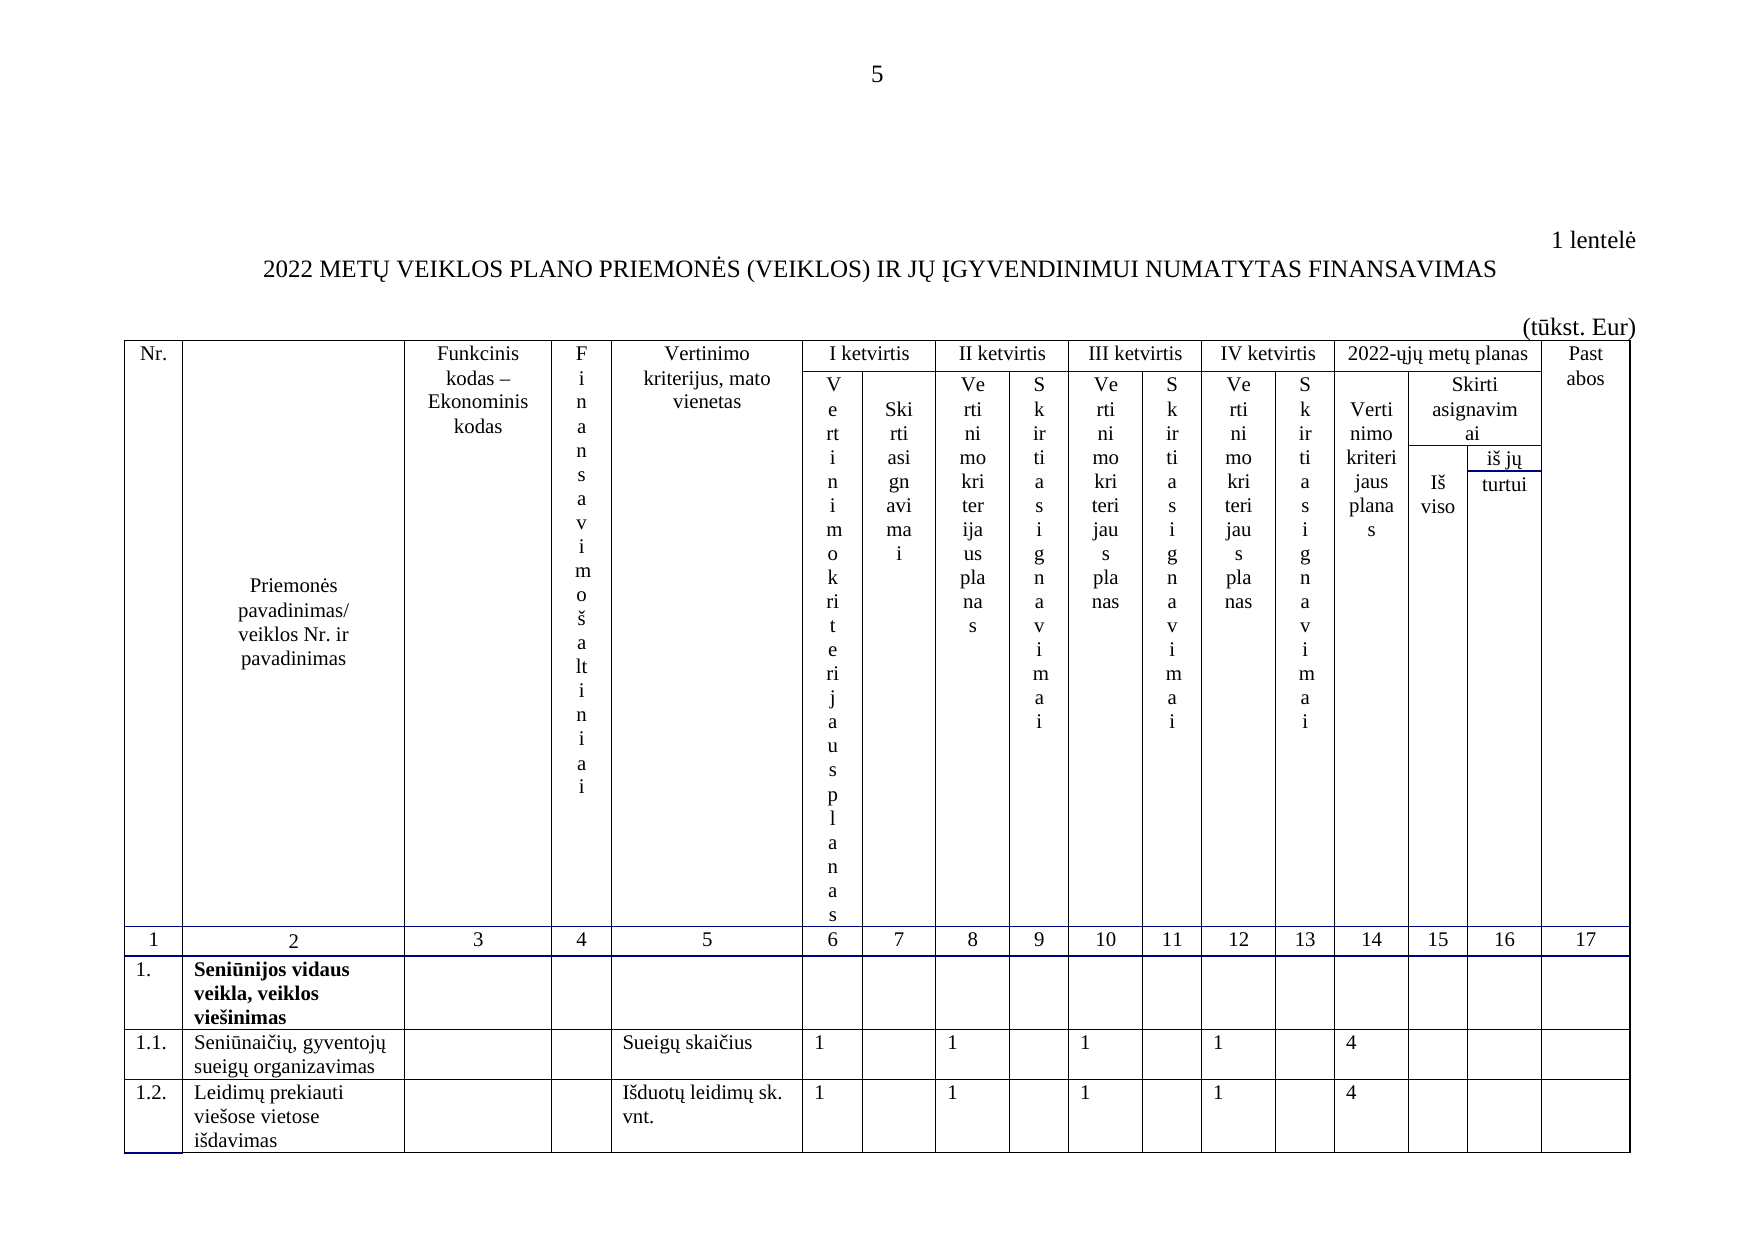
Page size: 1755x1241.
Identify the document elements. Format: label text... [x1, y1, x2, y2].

table_cell 1 [803, 1030, 862, 1078]
table_cell Seniūnaičių, gyventojų sueigų organizavimas [183, 1030, 404, 1078]
table_cell 11 [1143, 927, 1201, 955]
table_cell [1468, 957, 1541, 1029]
table_cell [1409, 1080, 1467, 1152]
table_cell 1 [1202, 1080, 1275, 1152]
table_cell Vertinimo kriterijaus planas [1202, 372, 1275, 926]
table_cell 16 [1468, 927, 1541, 955]
table_cell 15 [1409, 927, 1467, 955]
table_cell Iš viso [1409, 446, 1467, 926]
table_cell 9 [1010, 927, 1068, 955]
table_cell 1 [1069, 1030, 1142, 1078]
table_cell 8 [936, 927, 1009, 955]
table_cell Vertinimo kriterijaus planas [1335, 372, 1408, 926]
table_cell [863, 1030, 935, 1078]
table_header IV ketvirtis [1202, 341, 1334, 371]
table_cell [612, 957, 802, 1029]
table_cell Skirti asignavimai [1276, 372, 1334, 926]
table_cell [552, 1030, 611, 1078]
table_cell 1 [125, 927, 182, 955]
table_cell iš jų [1468, 446, 1541, 470]
table_cell 4 [552, 927, 611, 955]
table_cell [1542, 1080, 1629, 1152]
table_cell 4 [1335, 1030, 1408, 1078]
table_cell turtui [1468, 472, 1541, 926]
table_cell Sueigų skaičius [612, 1030, 802, 1078]
table_cell 3 [405, 927, 551, 955]
table_header Priemonės pavadinimas/ veiklos Nr. ir pavadinimas [183, 341, 404, 926]
table_header III ketvirtis [1069, 341, 1201, 371]
table_cell Skirti asignavimai [1143, 372, 1201, 926]
text 2022 METŲ VEIKLOS PLANO PRIEMONĖS (VEIKLOS) IR JŲ ĮGYVENDINIMUI NUMATYTAS FINANSAVIMAS [118, 254, 1636, 283]
table_cell Vertinimo kriterijaus planas [1069, 372, 1142, 926]
table_cell [1143, 1080, 1201, 1152]
table_cell 13 [1276, 927, 1334, 955]
table_cell [863, 957, 935, 1029]
table_cell Vertinimo kriterijaus planas [936, 372, 1009, 926]
table_cell 1 [936, 1080, 1009, 1152]
table_cell [1468, 1030, 1541, 1078]
table_cell 7 [863, 927, 935, 955]
table_cell Skirti asignavimai [1409, 372, 1541, 444]
table_header Pastabos [1542, 341, 1629, 926]
table_header Funkcinis kodas – Ekonominis kodas [405, 341, 551, 926]
table_cell [1276, 957, 1334, 1029]
table_cell 1 [1202, 1030, 1275, 1078]
table_cell 2 [183, 927, 404, 955]
table_cell 1.1. [125, 1030, 182, 1078]
table_cell [1202, 957, 1275, 1029]
table_cell 4 [1335, 1080, 1408, 1152]
table_cell 12 [1202, 927, 1275, 955]
table_header II ketvirtis [936, 341, 1068, 371]
table_cell 6 [803, 927, 862, 955]
table_cell [405, 1080, 551, 1152]
text 1 lentelė [118, 225, 1636, 254]
table_cell [1468, 1080, 1541, 1152]
table_header Finansavimo šaltiniai [552, 341, 611, 926]
table_cell [1143, 957, 1201, 1029]
table_cell [1069, 957, 1142, 1029]
table_cell Išduotų leidimų sk. vnt. [612, 1080, 802, 1152]
table_header 2022-ųjų metų planas [1335, 341, 1541, 371]
table_cell [1276, 1080, 1334, 1152]
table_cell 1.2. [125, 1080, 182, 1152]
table_cell [1409, 1030, 1467, 1078]
table_header I ketvirtis [803, 341, 935, 371]
table_cell Leidimų prekiauti viešose vietose išdavimas [183, 1080, 404, 1152]
table_cell Skirti asignavimai [1010, 372, 1068, 926]
table_cell [405, 1030, 551, 1078]
table_cell 17 [1542, 927, 1629, 955]
table_cell 5 [612, 927, 802, 955]
table_header Nr. [125, 341, 182, 926]
table_header Vertinimo kriterijus, mato vienetas [612, 341, 802, 926]
table_cell [1010, 1080, 1068, 1152]
table_cell [863, 1080, 935, 1152]
table_cell 1 [936, 1030, 1009, 1078]
table_cell [552, 957, 611, 1029]
table_cell Seniūnijos vidaus veikla, veiklos viešinimas [183, 957, 404, 1029]
table_cell 14 [1335, 927, 1408, 955]
table_cell [803, 957, 862, 1029]
table_cell 1 [1069, 1080, 1142, 1152]
table_cell [405, 957, 551, 1029]
table_cell [552, 1080, 611, 1152]
table_cell 10 [1069, 927, 1142, 955]
table_cell [1010, 957, 1068, 1029]
table_cell [936, 957, 1009, 1029]
table_cell [1335, 957, 1408, 1029]
table_cell [1010, 1030, 1068, 1078]
table_cell [1409, 957, 1467, 1029]
table_cell 1. [125, 957, 182, 1029]
table_cell [1143, 1030, 1201, 1078]
text (tūkst. Eur) [118, 312, 1636, 340]
table_cell 1 [803, 1080, 862, 1152]
table_cell [1276, 1030, 1334, 1078]
table_cell Skirti asignavimai [863, 372, 935, 926]
table_cell [1542, 1030, 1629, 1078]
table_cell [1542, 957, 1629, 1029]
table_cell Vertinimo kriterijaus planas [803, 372, 862, 926]
